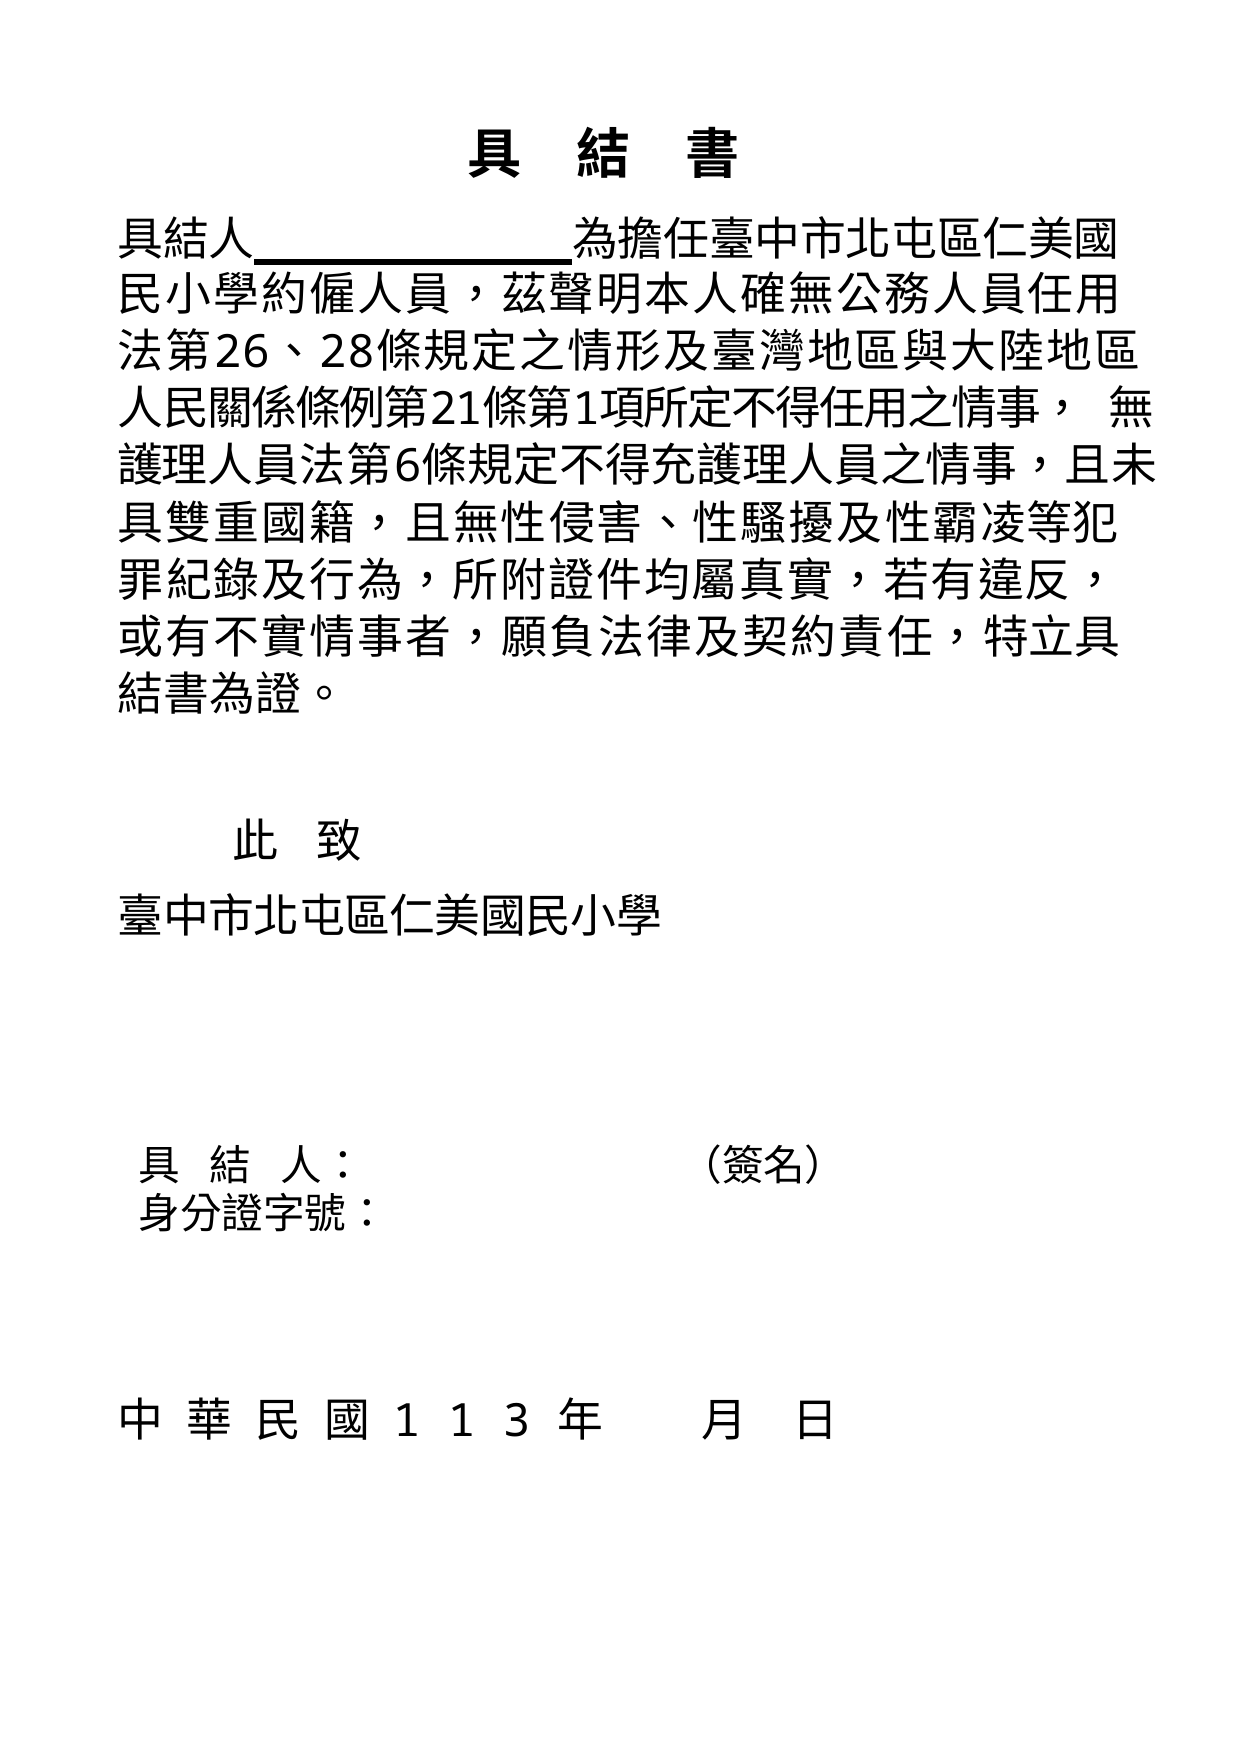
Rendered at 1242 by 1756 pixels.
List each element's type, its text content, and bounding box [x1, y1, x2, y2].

text 具結人 為擔任臺中市北屯區仁美國 民小學約僱人員，茲聲明本人確無公務人員任用 法第26、28條規定之情形及臺灣地區與大陸地區人民關係條例第21條第1項所定不得任用之情事， 無護理人員法第6條規定不得充護理人員之情事，且未具雙重國籍，且無性侵害、性騷擾及性霸凌等犯罪紀錄及行為，所附證件均屬真實，若有違反，或有不實情事者，願負法律及契約責任，特立具結書為證。 [118, 209, 1157, 724]
text 具 結 人： （簽名）身分證字號： [139, 1142, 849, 1238]
text 中 華 民 國 1 1 3 年 月 日 [118, 1383, 1198, 1450]
text 此 致 [232, 797, 1198, 873]
text 臺中市北屯區仁美國民小學 [118, 873, 1198, 948]
text 具 結 書 [50, 111, 1157, 189]
